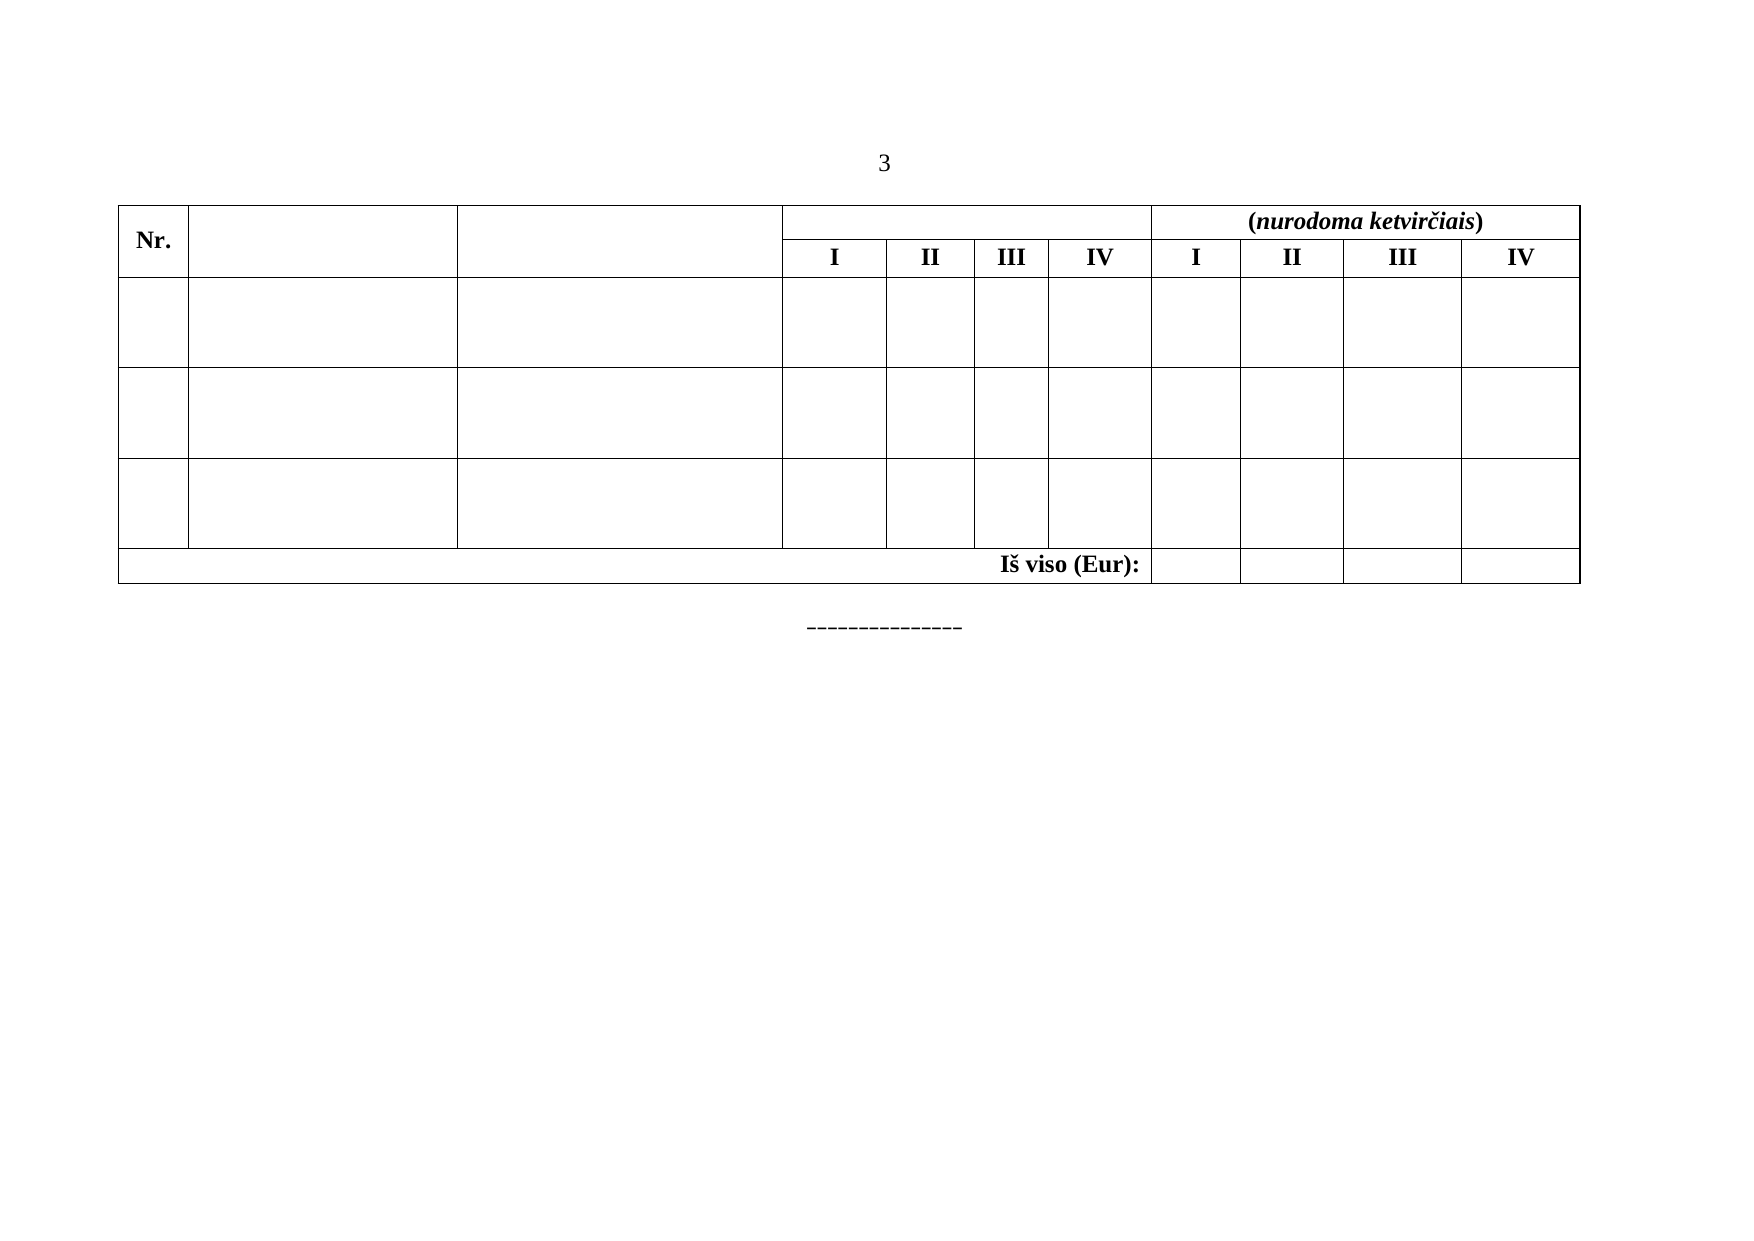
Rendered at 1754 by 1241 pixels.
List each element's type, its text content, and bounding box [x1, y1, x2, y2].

table_cell [1462, 278, 1579, 367]
table_cell [1241, 278, 1343, 367]
table_cell [458, 368, 782, 458]
table_cell [458, 206, 782, 277]
table_cell [783, 278, 886, 367]
table_cell [119, 459, 188, 548]
table_cell [975, 368, 1048, 458]
table_cell Nr. [119, 206, 188, 277]
text ––––––––––––––– [118, 612, 1651, 641]
table_cell II [887, 240, 974, 277]
table_cell [1462, 368, 1579, 458]
table_cell [1344, 278, 1461, 367]
table_cell [1049, 368, 1151, 458]
table_cell [887, 278, 974, 367]
table_cell IV [1462, 240, 1579, 277]
table_cell III [975, 240, 1048, 277]
table_cell [1344, 368, 1461, 458]
table_cell [783, 459, 886, 548]
table_cell [1049, 278, 1151, 367]
table_cell [887, 459, 974, 548]
table_cell [119, 278, 188, 367]
table_cell I [1152, 240, 1240, 277]
table_cell IV [1049, 240, 1151, 277]
table_cell [975, 459, 1048, 548]
table_cell [975, 278, 1048, 367]
table_cell [887, 368, 974, 458]
table_cell [458, 278, 782, 367]
table_cell [1152, 459, 1240, 548]
table_cell [783, 368, 886, 458]
table_cell [1241, 459, 1343, 548]
table_cell [1344, 549, 1461, 582]
table_cell [783, 206, 1151, 239]
table_cell (nurodoma ketvirčiais) [1152, 206, 1579, 239]
table_cell [189, 206, 457, 277]
table_cell [1049, 459, 1151, 548]
table_cell [1344, 459, 1461, 548]
table_cell [458, 459, 782, 548]
table_cell I [783, 240, 886, 277]
table_cell III [1344, 240, 1461, 277]
table_cell [1462, 549, 1579, 582]
table_cell Iš viso (Eur): [119, 549, 1151, 582]
table_cell II [1241, 240, 1343, 277]
table_cell [1241, 549, 1343, 582]
table_cell [189, 278, 457, 367]
table_cell [189, 459, 457, 548]
table_cell [189, 368, 457, 458]
table_cell [1152, 549, 1240, 582]
table_cell [119, 368, 188, 458]
table_cell [1152, 278, 1240, 367]
table_cell [1152, 368, 1240, 458]
table_cell [1241, 368, 1343, 458]
table_cell [1462, 459, 1579, 548]
